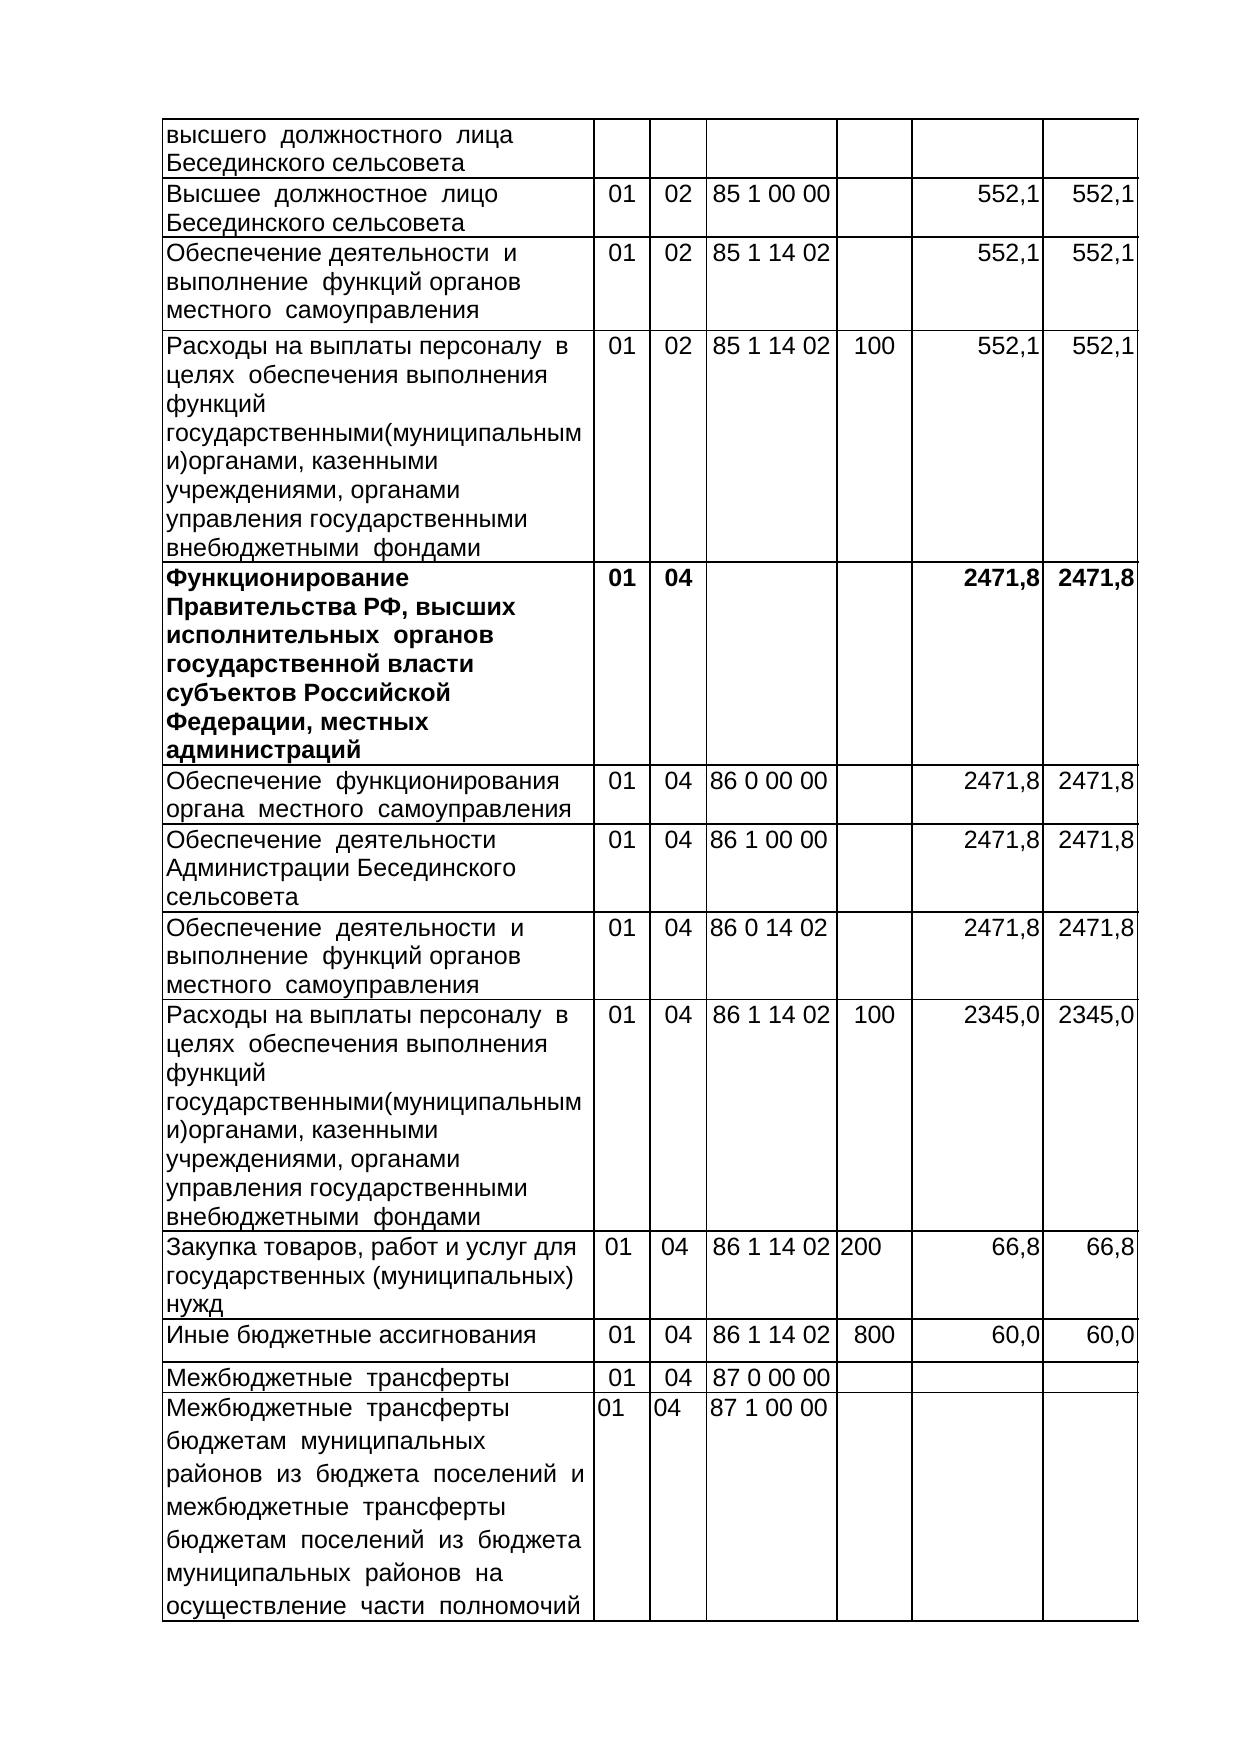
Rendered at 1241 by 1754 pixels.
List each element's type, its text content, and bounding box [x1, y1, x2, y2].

table_cell [913, 1363, 1042, 1392]
table_cell 552,1 [913, 331, 1042, 561]
table_cell Обеспечение деятельности и выполнение функций органов местного самоуправления [163, 238, 593, 330]
table_cell Иные бюджетные ассигнования [163, 1320, 593, 1361]
table_cell [838, 563, 911, 764]
table_cell 01 [595, 1363, 649, 1392]
table_cell 86 0 14 02 [707, 913, 836, 999]
table_cell 01 [595, 1232, 649, 1318]
table_cell 552,1 [913, 238, 1042, 330]
table_cell Расходы на выплаты персоналу в целях обеспечения выполнения функций государственными(муниципальными)органами, казенными учреждениями, органами управления государственными внебюджетными фондами [163, 331, 593, 561]
table_cell Закупка товаров, работ и услуг для государственных (муниципальных) нужд [163, 1232, 593, 1318]
table_cell 2345,0 [913, 1000, 1042, 1230]
table_cell 87 0 00 00 [707, 1363, 836, 1392]
table_cell 04 [651, 563, 706, 764]
table_cell [1044, 1393, 1137, 1620]
table_cell [838, 1363, 911, 1392]
table_cell 01 [595, 825, 649, 911]
table_cell 87 1 00 00 [707, 1393, 836, 1620]
table_cell 552,1 [913, 179, 1042, 236]
table_cell [1044, 1363, 1137, 1392]
table_cell 01 [595, 331, 649, 561]
table_cell 552,1 [1044, 331, 1137, 561]
table_cell 86 0 00 00 [707, 766, 836, 823]
table_cell [595, 120, 649, 177]
table_cell [1044, 120, 1137, 177]
table_cell 86 1 00 00 [707, 825, 836, 911]
table_cell 86 1 14 02 [707, 1320, 836, 1361]
table_cell Обеспечение деятельности Администрации Бесединского сельсовета [163, 825, 593, 911]
table_cell [913, 1393, 1042, 1620]
table_cell 01 [595, 1000, 649, 1230]
table_cell Функционирование Правительства РФ, высших исполнительных органов государственной власти субъектов Российской Федерации, местных администраций [163, 563, 593, 764]
table_cell 01 [595, 1393, 649, 1620]
table_cell 60,0 [1044, 1320, 1137, 1361]
table_cell 2471,8 [1044, 913, 1137, 999]
table_cell 02 [651, 238, 706, 330]
table_cell [838, 179, 911, 236]
table_cell 04 [651, 825, 706, 911]
table_cell 04 [651, 1000, 706, 1230]
table_cell Обеспечение деятельности и выполнение функций органов местного самоуправления [163, 913, 593, 999]
table_cell 01 [595, 766, 649, 823]
table_cell 01 [595, 179, 649, 236]
table_cell 85 1 00 00 [707, 179, 836, 236]
table_cell Межбюджетные трансферты [163, 1363, 593, 1392]
table_cell 04 [651, 1393, 706, 1620]
table_cell 04 [651, 766, 706, 823]
table_cell [838, 120, 911, 177]
table_cell 01 [595, 238, 649, 330]
table_cell 01 [595, 563, 649, 764]
table_cell 04 [651, 1320, 706, 1361]
table_cell [838, 766, 911, 823]
table_cell 66,8 [1044, 1232, 1137, 1318]
table_cell [707, 120, 836, 177]
table_cell 86 1 14 02 [707, 1232, 836, 1318]
table_cell 86 1 14 02 [707, 1000, 836, 1230]
table_cell [838, 825, 911, 911]
table_cell 552,1 [1044, 179, 1137, 236]
table_cell 66,8 [913, 1232, 1042, 1318]
table_cell 60,0 [913, 1320, 1042, 1361]
table_cell 2345,0 [1044, 1000, 1137, 1230]
table_cell 02 [651, 179, 706, 236]
table_cell 552,1 [1044, 238, 1137, 330]
table_cell 04 [651, 1363, 706, 1392]
table_cell [838, 913, 911, 999]
table_cell 100 [838, 331, 911, 561]
table_cell высшего должностного лица Бесединского сельсовета [163, 120, 593, 177]
table_cell [838, 1393, 911, 1620]
table_cell Межбюджетные трансферты бюджетам муниципальных районов из бюджета поселений и межбюджетные трансферты бюджетам поселений из бюджета муниципальных районов на осуществление части полномочий [163, 1393, 593, 1620]
table_cell 2471,8 [913, 766, 1042, 823]
table_cell 02 [651, 331, 706, 561]
table_cell Высшее должностное лицо Бесединского сельсовета [163, 179, 593, 236]
table_cell 2471,8 [913, 563, 1042, 764]
table_cell 04 [651, 1232, 706, 1318]
table_cell [913, 120, 1042, 177]
table_cell 200 [838, 1232, 911, 1318]
table_cell 01 [595, 1320, 649, 1361]
table_cell 2471,8 [913, 913, 1042, 999]
table_cell 2471,8 [1044, 825, 1137, 911]
table_cell 2471,8 [1044, 563, 1137, 764]
table_cell [707, 563, 836, 764]
table_cell 2471,8 [913, 825, 1042, 911]
table_cell 100 [838, 1000, 911, 1230]
table_cell 01 [595, 913, 649, 999]
table_cell [838, 238, 911, 330]
table_cell Расходы на выплаты персоналу в целях обеспечения выполнения функций государственными(муниципальными)органами, казенными учреждениями, органами управления государственными внебюджетными фондами [163, 1000, 593, 1230]
table_cell 85 1 14 02 [707, 238, 836, 330]
table_cell 800 [838, 1320, 911, 1361]
table_cell [651, 120, 706, 177]
table_cell Обеспечение функционирования органа местного самоуправления [163, 766, 593, 823]
table_cell 2471,8 [1044, 766, 1137, 823]
table_cell 85 1 14 02 [707, 331, 836, 561]
table_cell 04 [651, 913, 706, 999]
